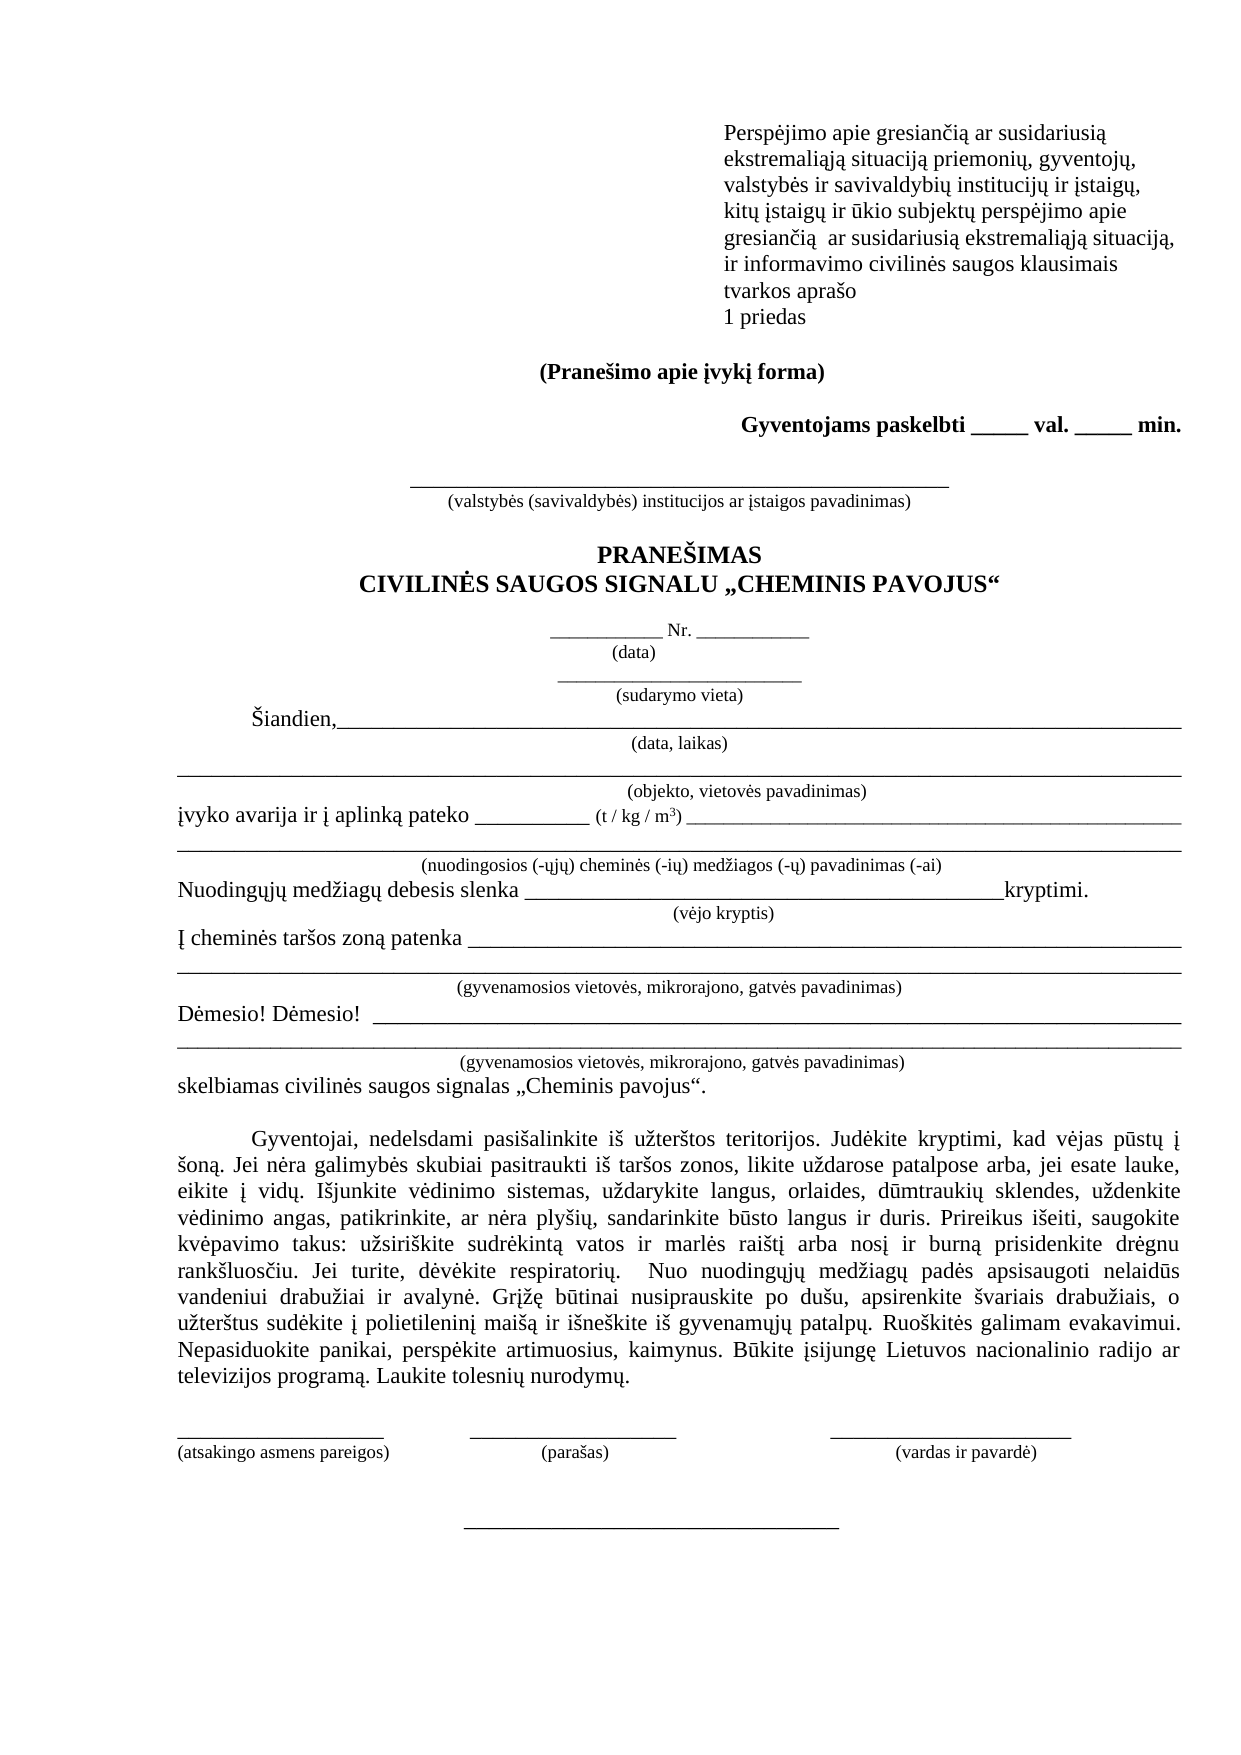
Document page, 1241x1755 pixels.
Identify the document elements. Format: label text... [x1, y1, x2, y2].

text (gyvenamosios vietovės, mikrorajono, gatvės pavadinimas) [177, 1051, 1182, 1072]
text ____________ Nr. ____________ [177, 619, 1182, 641]
text Šiandien, [177, 706, 1182, 732]
text (vėjo kryptis) [177, 902, 1182, 923]
text (objekto, vietovės pavadinimas) [177, 780, 1182, 801]
text skelbiamas civilinės saugos signalas „Cheminis pavojus“. [177, 1072, 1182, 1098]
text Nuodingųjų medžiagų debesis slenka kryptimi. [177, 876, 1182, 902]
text (Pranešimo apie įvykį forma) [177, 358, 1182, 384]
text Gyventojai, nedelsdami pasišalinkite iš užterštos teritorijos. Judėkite kryptimi, kad vėjas pūstų į šoną. Jei nėra galimybės skubiai pasitraukti iš taršos zonos, likite uždarose patalpose arba, jei esate lauke, eikite į vidų. Išjunkite vėdinimo sistemas, uždarykite langus, orlaides, dūmtraukių sklendes, uždenkite vėdinimo angas, patikrinkite, ar nėra plyšių, sandarinkite būsto langus ir duris. Prireikus išeiti, saugokite kvėpavimo takus: užsiriškite sudrėkintą vatos ir marlės raištį arba nosį ir burną prisidenkite drėgnu rankšluosčiu. Jei turite, dėvėkite respiratorių. Nuo nuodingųjų medžiagų padės apsisaugoti nelaidūs vandeniui drabužiai ir avalynė. Grįžę būtinai nusiprauskite po dušu, apsirenkite švariais drabužiais, o užterštus sudėkite į polietileninį maišą ir išneškite iš gyvenamųjų patalpų. Ruoškitės galimam evakavimui. Nepasiduokite panikai, perspėkite artimuosius, kaimynus. Būkite įsijungę Lietuvos nacionalinio radijo ar televizijos programą. Laukite tolesnių nurodymų. [177, 1125, 1182, 1388]
text _______________________________________________ [177, 463, 1182, 490]
text (gyvenamosios vietovės, mikrorajono, gatvės pavadinimas) [177, 976, 1182, 998]
text įvyko avarija ir į aplinką pateko __________ (t / kg / m3) [177, 801, 1182, 828]
text ______________________________ [121, 1503, 1182, 1532]
text ir informavimo civilinės saugos klausimais [723, 250, 1182, 277]
text Į cheminės taršos zoną patenka [177, 923, 1182, 950]
text Gyventojams paskelbti _____ val. _____ min. [177, 411, 1182, 437]
text (data) [177, 641, 1182, 662]
text (data, laikas) [177, 732, 1182, 753]
text __________________________ [177, 662, 1182, 684]
text (valstybės (savivaldybės) institucijos ar įstaigos pavadinimas) [177, 490, 1182, 511]
text kitų įstaigų ir ūkio subjektų perspėjimo apie [723, 198, 1182, 224]
text pranešimas [177, 540, 1182, 569]
text (atsakingo asmens pareigos) (parašas) (vardas ir pavardė) [177, 1441, 1182, 1463]
text (nuodingosios (-ųjų) cheminės (-ių) medžiagos (-ų) pavadinimas (-ai) [177, 854, 1182, 876]
text civilinės saugos signalu „CHEMINIS pavojus“ [177, 569, 1182, 598]
text tvarkos aprašo [723, 277, 1182, 303]
text __________________ __________________ _____________________ [177, 1415, 1179, 1441]
text Dėmesio! Dėmesio! [177, 998, 1182, 1027]
text valstybės ir savivaldybių institucijų ir įstaigų, [723, 171, 1182, 198]
text gresiančią ar susidariusią ekstremaliąją situaciją, [723, 224, 1182, 250]
text Perspėjimo apie gresiančią ar susidariusią [723, 118, 1182, 145]
text ekstremaliąją situaciją priemonių, gyventojų, [723, 145, 1182, 171]
text (sudarymo vieta) [177, 684, 1182, 706]
text 1 priedas [582, 303, 1182, 329]
